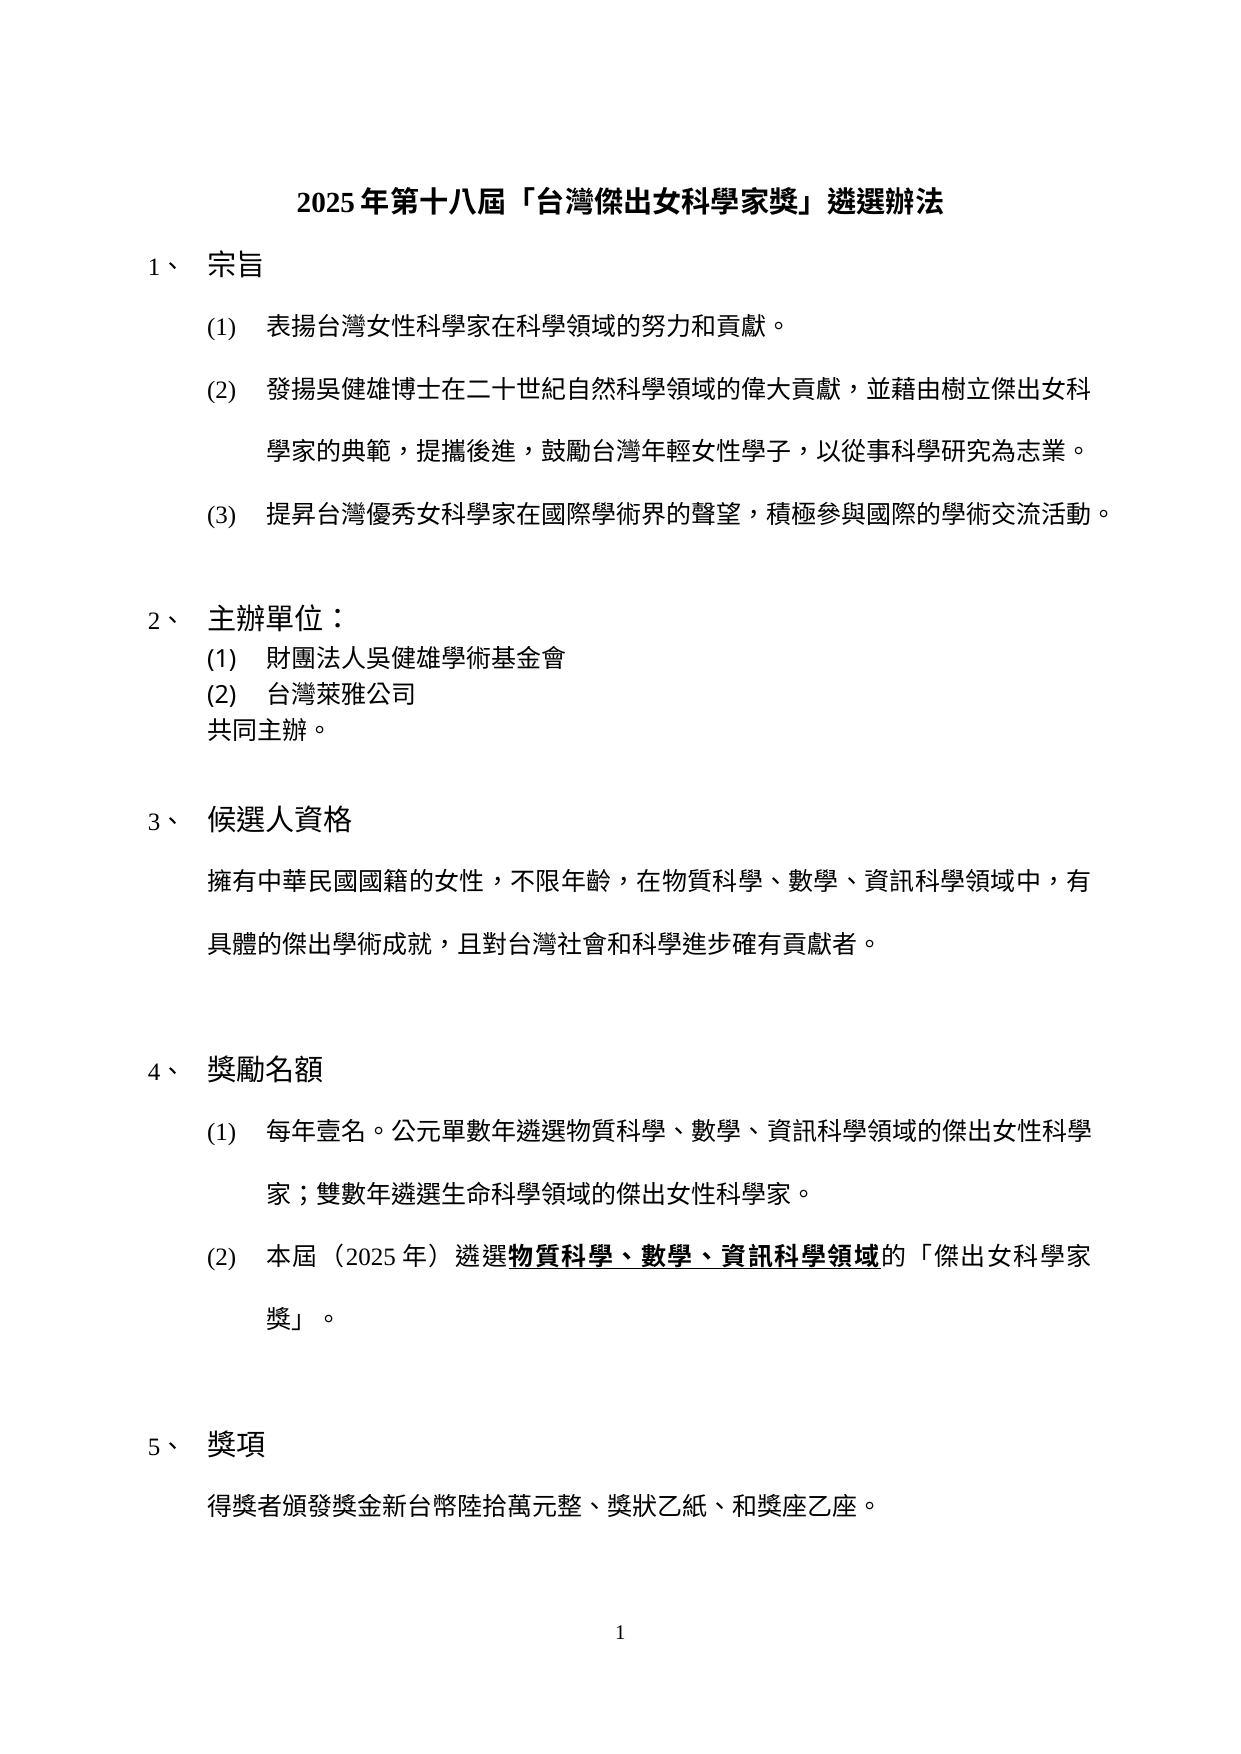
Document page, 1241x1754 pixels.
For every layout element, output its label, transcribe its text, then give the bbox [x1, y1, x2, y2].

text 共同主辦。 [207, 711, 1092, 747]
list 獎項 [148, 1401, 1092, 1463]
list 提昇台灣優秀女科學家在國際學術界的聲望，積極參與國際的學術交流活動。 [207, 471, 1092, 533]
list 本屆（2025年）遴選物質科學、數學、資訊科學領域的「傑出女科學家獎」。 [207, 1213, 1092, 1338]
list 表揚台灣女性科學家在科學領域的努力和貢獻。 [207, 283, 1092, 346]
list 宗旨 [148, 221, 1092, 283]
list 獎勵名額 [148, 1026, 1092, 1088]
list 台灣萊雅公司 [207, 674, 1092, 711]
text 擁有中華民國國籍的女性，不限年齡，在物質科學、數學、資訊科學領域中，有具體的傑出學術成就，且對台灣社會和科學進步確有貢獻者。 [207, 838, 1092, 963]
list 發揚吳健雄博士在二十世紀自然科學領域的偉大貢獻，並藉由樹立傑出女科學家的典範，提攜後進，鼓勵台灣年輕女性學子，以從事科學研究為志業。 [207, 346, 1092, 471]
list 候選人資格 [148, 776, 1092, 838]
list 每年壹名。公元單數年遴選物質科學、數學、資訊科學領域的傑出女性科學家；雙數年遴選生命科學領域的傑出女性科學家。 [207, 1088, 1092, 1213]
list 財團法人吳健雄學術基金會 [207, 638, 1092, 674]
text 2025年第十八屆「台灣傑出女科學家獎」遴選辦法 [148, 158, 1092, 221]
text 得獎者頒發獎金新台幣陸拾萬元整、獎狀乙紙、和獎座乙座。 [207, 1463, 1092, 1526]
list 主辦單位： [148, 596, 1092, 638]
